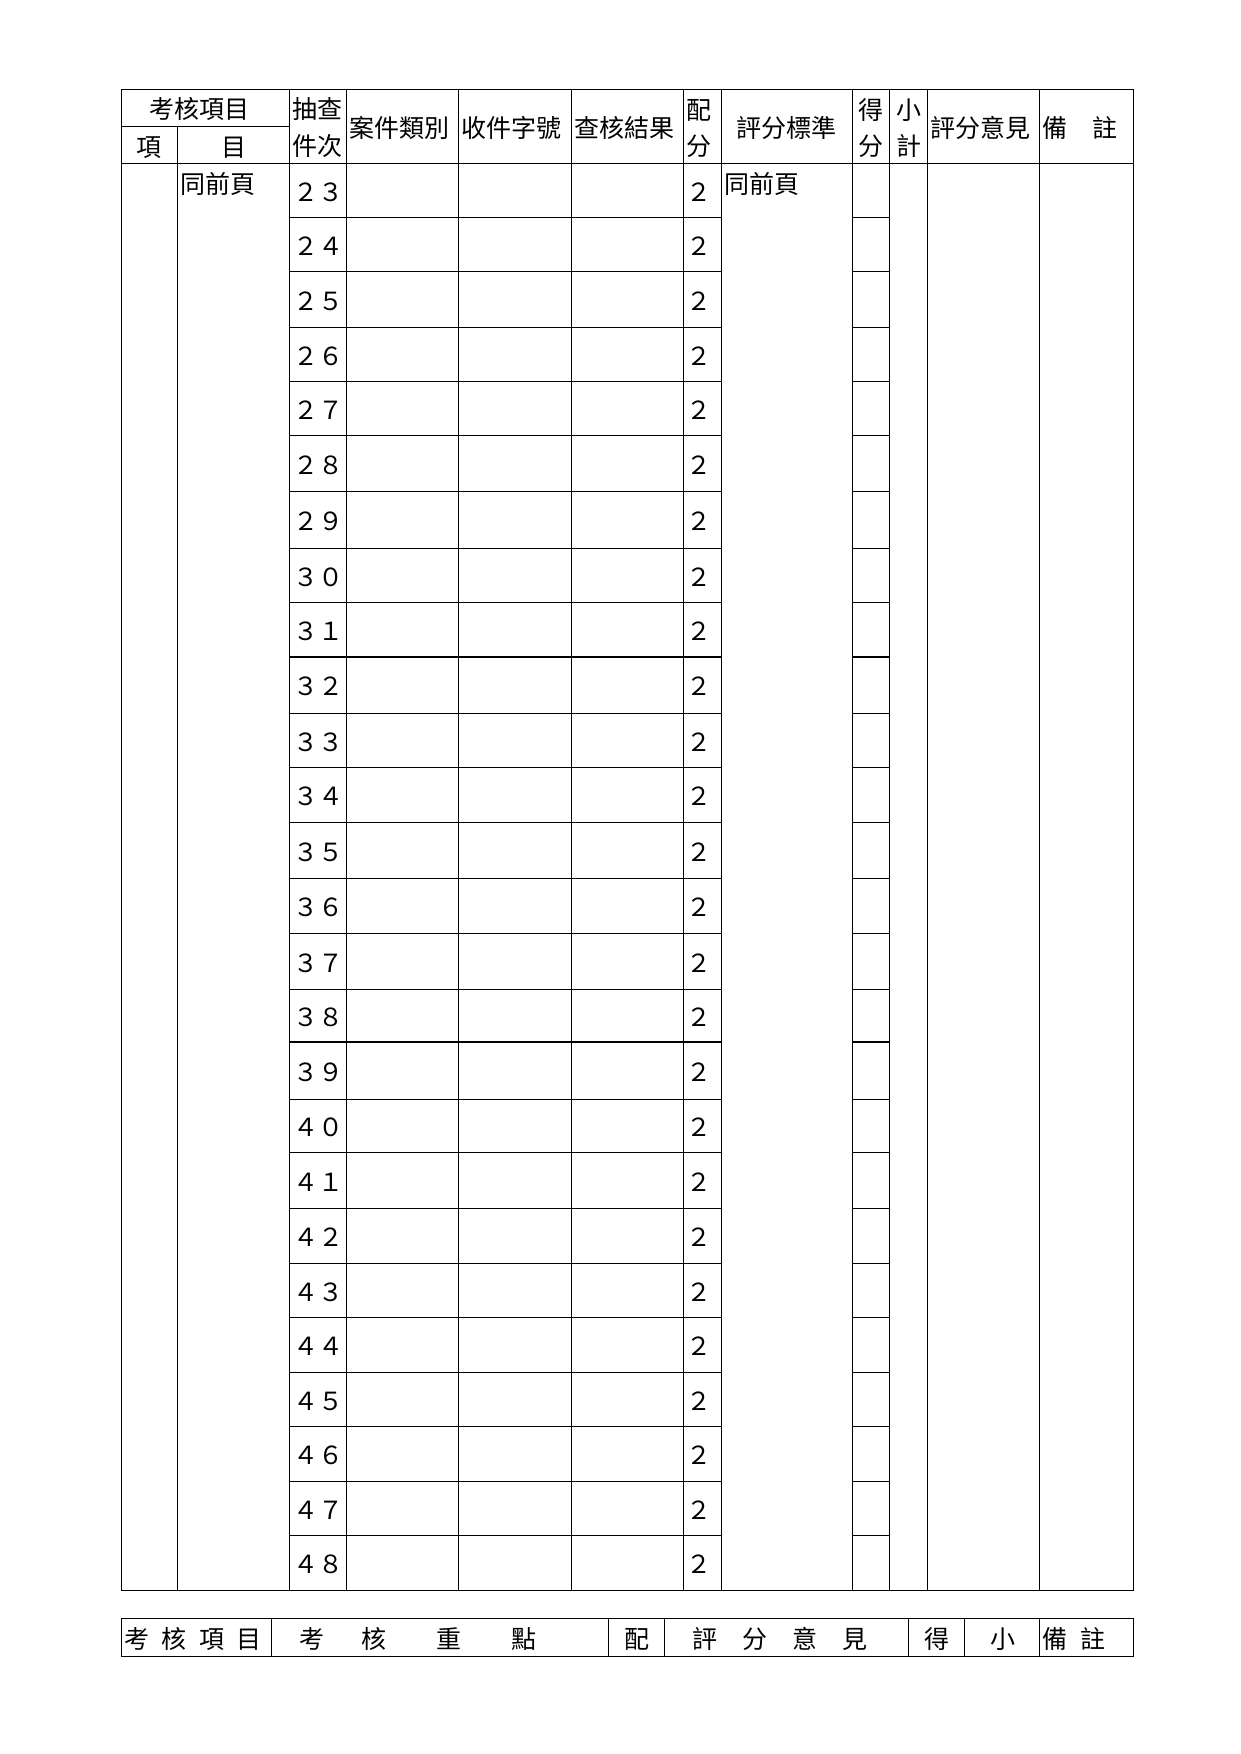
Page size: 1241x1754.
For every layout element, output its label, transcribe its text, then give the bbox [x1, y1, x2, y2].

table_cell ３２ [290, 658, 346, 713]
table_cell ３０ [290, 549, 346, 602]
table_header 考 核 重 點 [272, 1619, 608, 1656]
table_cell [853, 1100, 889, 1152]
table_cell [853, 1264, 889, 1317]
table_header 收件字號 [459, 90, 571, 163]
table_cell [853, 1209, 889, 1263]
table_cell [347, 990, 458, 1041]
table_cell ２ [684, 768, 721, 822]
table_header 抽查件次 [290, 90, 346, 163]
table_cell [853, 879, 889, 933]
table_cell [572, 1373, 683, 1426]
table_cell [347, 658, 458, 713]
table_cell [347, 1209, 458, 1263]
table_cell [347, 218, 458, 271]
table_cell ２ [684, 1536, 721, 1589]
table_cell [122, 164, 177, 1589]
table_cell [853, 328, 889, 381]
table_cell [572, 934, 683, 989]
table_cell [853, 218, 889, 271]
table_cell ２ [684, 1043, 721, 1099]
table_cell [347, 1264, 458, 1317]
table_cell [347, 714, 458, 767]
table_cell [890, 164, 927, 1589]
table_cell [853, 272, 889, 327]
table_cell ４７ [290, 1482, 346, 1535]
table_cell [853, 492, 889, 548]
table_cell ２７ [290, 382, 346, 435]
table_cell [347, 1482, 458, 1535]
table_cell [459, 823, 571, 878]
table_cell ２ [684, 603, 721, 656]
table_cell [572, 823, 683, 878]
table_cell 目 [178, 127, 289, 163]
table_cell ２ [684, 1100, 721, 1152]
table_cell [853, 990, 889, 1041]
table_cell [347, 1153, 458, 1208]
table_cell [572, 382, 683, 435]
table_cell 同前頁 [178, 164, 289, 1589]
table_header 查核結果 [572, 90, 683, 163]
table_cell ３６ [290, 879, 346, 933]
table_cell [459, 1153, 571, 1208]
table_cell [572, 768, 683, 822]
table_cell [459, 1264, 571, 1317]
table_cell 同前頁 [722, 164, 852, 1589]
table_cell ２ [684, 164, 721, 217]
table_header 備 註 [1040, 1619, 1133, 1656]
table_cell [853, 768, 889, 822]
table_cell ３８ [290, 990, 346, 1041]
table_cell [572, 714, 683, 767]
table_cell [347, 1536, 458, 1589]
table_cell [853, 1043, 889, 1099]
table_cell [572, 492, 683, 548]
table_cell [572, 1153, 683, 1208]
table_cell [347, 823, 458, 878]
table_cell ２ [684, 382, 721, 435]
table_cell [853, 603, 889, 656]
table_cell [572, 879, 683, 933]
table_cell [347, 768, 458, 822]
table_cell [572, 1043, 683, 1099]
table_cell [459, 382, 571, 435]
table_cell [347, 436, 458, 491]
table_cell [572, 1536, 683, 1589]
table_cell ２ [684, 879, 721, 933]
table_cell [347, 492, 458, 548]
table_cell 項 [122, 127, 177, 163]
table_cell [853, 658, 889, 713]
table_cell ２ [684, 1482, 721, 1535]
table_cell [347, 164, 458, 217]
table_cell [853, 164, 889, 217]
table_cell ４５ [290, 1373, 346, 1426]
table_cell [853, 549, 889, 602]
table_cell [928, 164, 1039, 1589]
table_header 得分 [853, 90, 889, 163]
table_header 考核項目 [122, 90, 289, 126]
table_cell [459, 328, 571, 381]
table_cell [572, 1427, 683, 1481]
table_header 評分標準 [722, 90, 852, 163]
table_cell [572, 1264, 683, 1317]
table_cell ２４ [290, 218, 346, 271]
table_cell ４３ [290, 1264, 346, 1317]
table_header 配分 [684, 90, 721, 163]
table_header 配 [609, 1619, 664, 1656]
table_cell ２ [684, 823, 721, 878]
table_header 得 [909, 1619, 964, 1656]
table_cell [572, 1318, 683, 1372]
table_cell [572, 1482, 683, 1535]
table_cell ４０ [290, 1100, 346, 1152]
table_cell ２ [684, 436, 721, 491]
table_cell ２ [684, 549, 721, 602]
table_cell [347, 1373, 458, 1426]
table_cell ３３ [290, 714, 346, 767]
table_cell [347, 1318, 458, 1372]
table_cell [347, 549, 458, 602]
table_cell [459, 1043, 571, 1099]
table_cell ２ [684, 492, 721, 548]
table_header 小計 [890, 90, 927, 163]
table_cell ３４ [290, 768, 346, 822]
table_cell ２５ [290, 272, 346, 327]
table_cell ２ [684, 658, 721, 713]
table_cell ２ [684, 1318, 721, 1372]
table_header 小 [965, 1619, 1039, 1656]
table_cell [459, 990, 571, 1041]
table_cell [572, 603, 683, 656]
table_cell [572, 164, 683, 217]
table_cell [459, 218, 571, 271]
table_cell [459, 1482, 571, 1535]
table_cell [853, 1318, 889, 1372]
table_cell [853, 714, 889, 767]
table_cell [572, 549, 683, 602]
table_cell ２ [684, 934, 721, 989]
table_cell ２ [684, 714, 721, 767]
table_cell [347, 1100, 458, 1152]
table_cell [853, 823, 889, 878]
table_cell ２ [684, 328, 721, 381]
table_cell ２ [684, 1264, 721, 1317]
table_cell [459, 768, 571, 822]
table_cell [459, 603, 571, 656]
table_cell ２３ [290, 164, 346, 217]
table_header 案件類別 [347, 90, 458, 163]
table_cell [459, 164, 571, 217]
table_cell [347, 328, 458, 381]
table_cell ２ [684, 218, 721, 271]
table_cell ３５ [290, 823, 346, 878]
table_cell ４６ [290, 1427, 346, 1481]
table_cell [459, 1100, 571, 1152]
table_header 評分意見 [928, 90, 1039, 163]
table_cell ３９ [290, 1043, 346, 1099]
table_cell [459, 492, 571, 548]
table_header 備 註 [1040, 90, 1133, 163]
table_cell ２ [684, 1373, 721, 1426]
table_cell [459, 549, 571, 602]
table_cell [572, 328, 683, 381]
table_cell [853, 1373, 889, 1426]
table_cell ２９ [290, 492, 346, 548]
table_cell [459, 879, 571, 933]
table_cell [572, 272, 683, 327]
table_cell [853, 934, 889, 989]
table_cell [853, 1153, 889, 1208]
table_cell [572, 990, 683, 1041]
table_cell [853, 1482, 889, 1535]
table_cell [572, 436, 683, 491]
table_cell ２ [684, 990, 721, 1041]
table_cell [459, 1536, 571, 1589]
table_cell [459, 1373, 571, 1426]
table_cell [459, 1209, 571, 1263]
table_cell ２８ [290, 436, 346, 491]
table_cell [347, 603, 458, 656]
table_cell [459, 1318, 571, 1372]
table_cell [459, 436, 571, 491]
table_cell [459, 934, 571, 989]
table_cell [459, 714, 571, 767]
table_cell [347, 272, 458, 327]
table_cell [572, 218, 683, 271]
table_cell [853, 382, 889, 435]
table_cell [459, 1427, 571, 1481]
table_cell [459, 272, 571, 327]
table_cell [347, 934, 458, 989]
table_cell ２ [684, 272, 721, 327]
table_cell [1040, 164, 1133, 1589]
table_cell [572, 1209, 683, 1263]
table_header 評 分 意 見 [665, 1619, 908, 1656]
table_cell [853, 1536, 889, 1589]
table_cell [853, 436, 889, 491]
table_cell ３１ [290, 603, 346, 656]
table_cell ４４ [290, 1318, 346, 1372]
table_cell ２ [684, 1209, 721, 1263]
table_cell ２６ [290, 328, 346, 381]
table_header 考 核 項 目 [122, 1619, 271, 1656]
table_cell ２ [684, 1427, 721, 1481]
table_cell [347, 1043, 458, 1099]
table_cell ４８ [290, 1536, 346, 1589]
table_cell [572, 658, 683, 713]
table_cell [347, 1427, 458, 1481]
table_cell [347, 382, 458, 435]
table_cell ３７ [290, 934, 346, 989]
table_cell [572, 1100, 683, 1152]
table_cell [459, 658, 571, 713]
table_cell [347, 879, 458, 933]
table_cell [853, 1427, 889, 1481]
table_cell ４２ [290, 1209, 346, 1263]
table_cell ２ [684, 1153, 721, 1208]
table_cell ４１ [290, 1153, 346, 1208]
